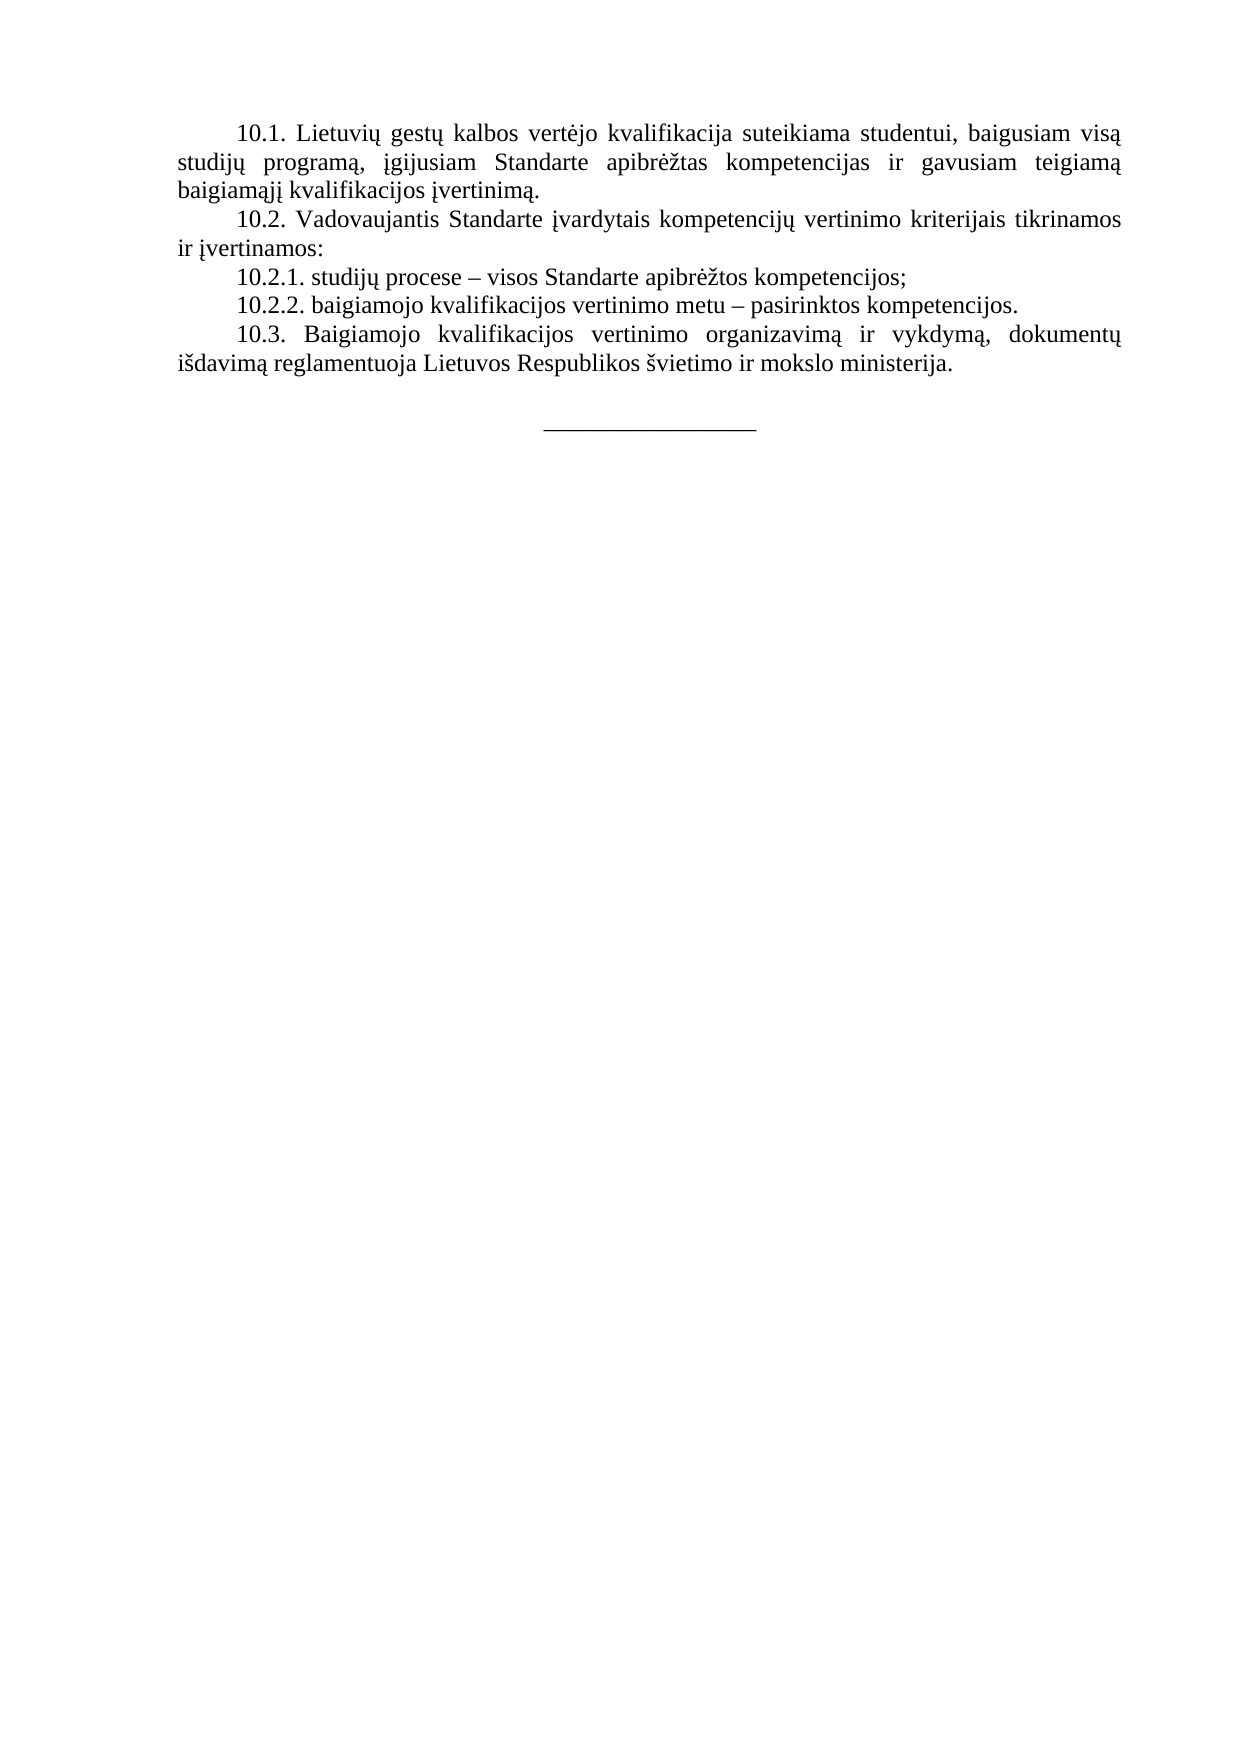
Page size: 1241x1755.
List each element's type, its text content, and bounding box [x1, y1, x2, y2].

text 10.1. Lietuvių gestų kalbos vertėjo kvalifikacija suteikiama studentui, baigusiam visą studijų programą, įgijusiam Standarte apibrėžtas kompetencijas ir gavusiam teigiamą baigiamąjį kvalifikacijos įvertinimą. [177, 118, 1122, 204]
text 10.3. Baigiamojo kvalifikacijos vertinimo organizavimą ir vykdymą, dokumentų išdavimą reglamentuoja Lietuvos Respublikos švietimo ir mokslo ministerija. [177, 319, 1122, 377]
text _________________ [177, 406, 1122, 434]
text 10.2. Vadovaujantis Standarte įvardytais kompetencijų vertinimo kriterijais tikrinamos ir įvertinamos: [177, 204, 1122, 262]
text 10.2.1. studijų procese – visos Standarte apibrėžtos kompetencijos; [177, 262, 1122, 291]
text 10.2.2. baigiamojo kvalifikacijos vertinimo metu – pasirinktos kompetencijos. [177, 291, 1122, 319]
